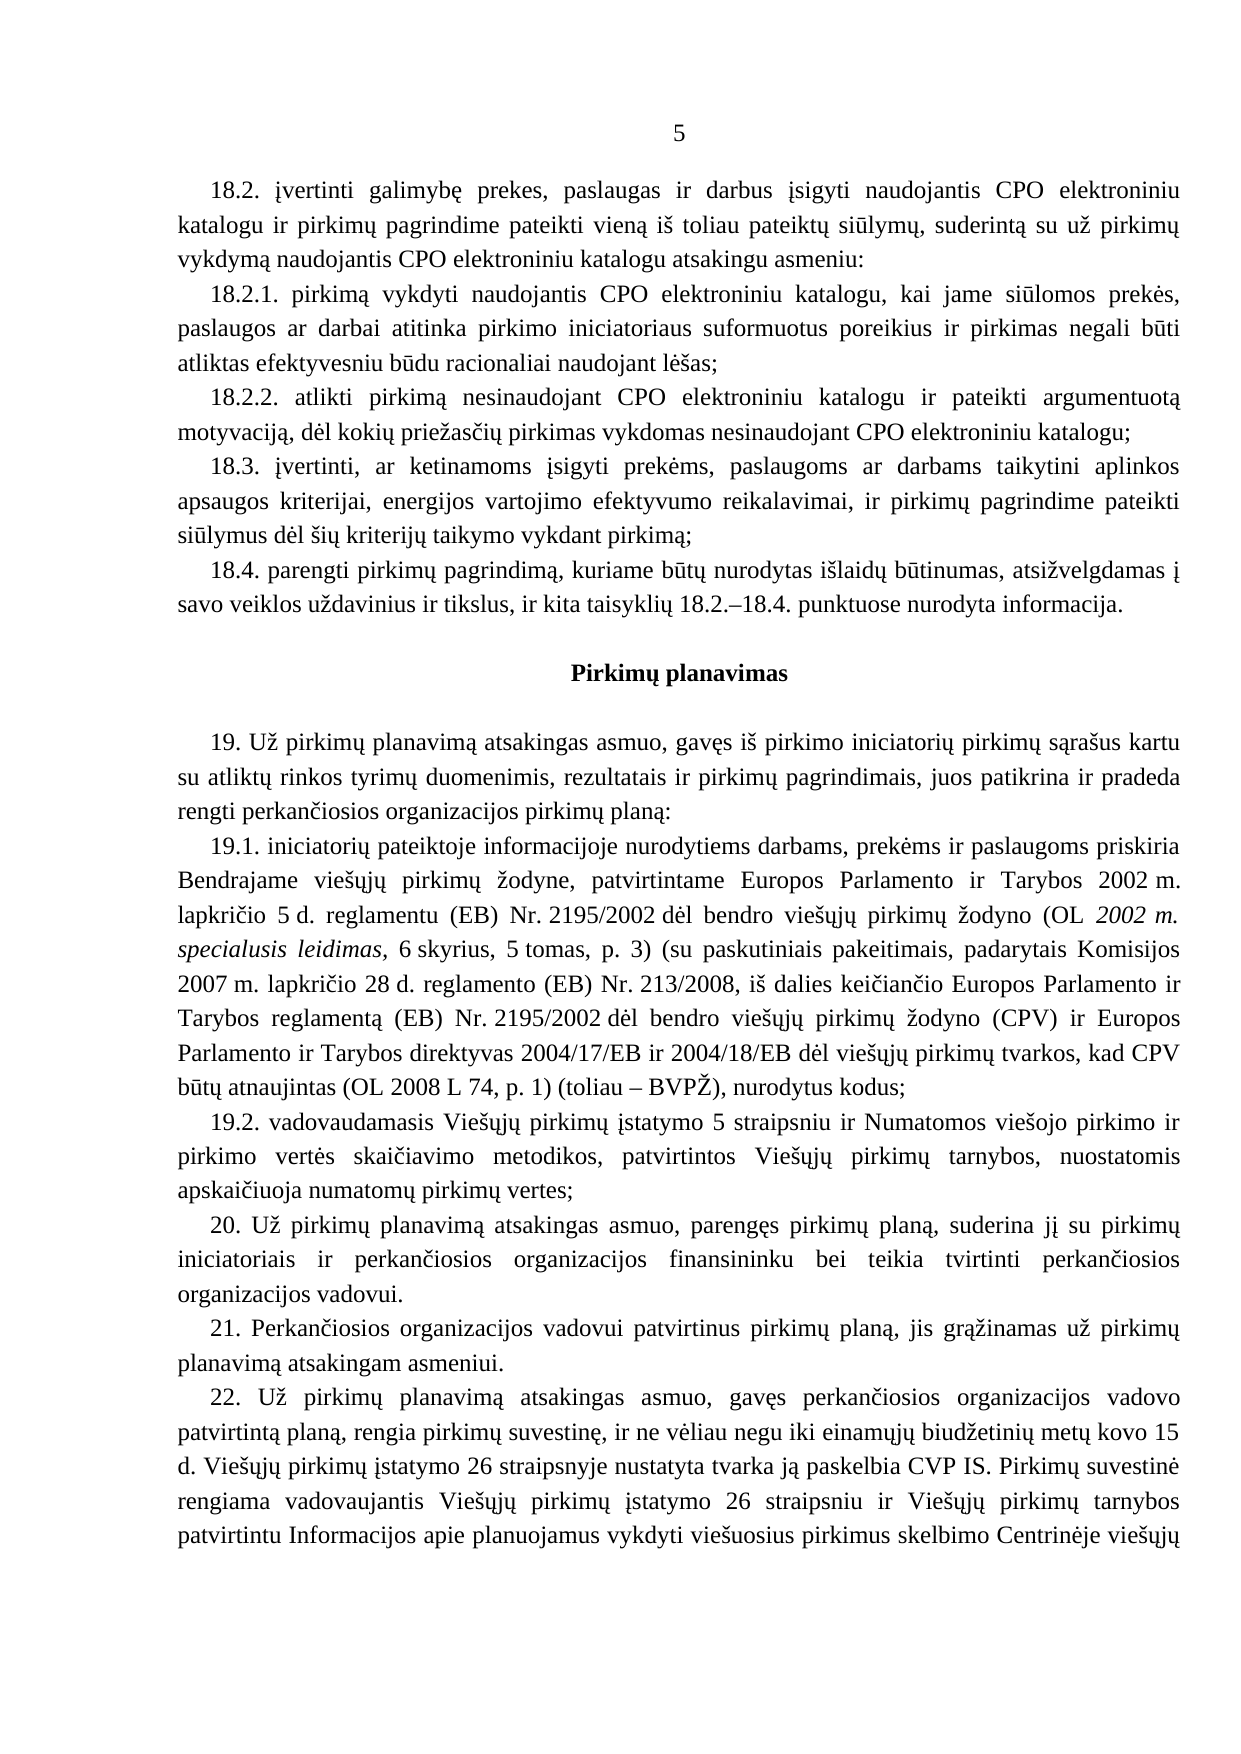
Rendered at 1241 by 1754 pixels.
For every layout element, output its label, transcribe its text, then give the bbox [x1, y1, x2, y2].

text 19.2. vadovaudamasis Viešųjų pirkimų įstatymo 5 straipsniu ir Numatomos viešojo pirkimo ir pirkimo vertės skaičiavimo metodikos, patvirtintos Viešųjų pirkimų tarnybos, nuostatomis apskaičiuoja numatomų pirkimų vertes; [177, 1107, 1181, 1204]
text Pirkimų planavimas [177, 658, 1181, 687]
text 19.1. iniciatorių pateiktoje informacijoje nurodytiems darbams, prekėms ir paslaugoms priskiria Bendrajame viešųjų pirkimų žodyne, patvirtintame Europos Parlamento ir Tarybos 2002 m. lapkričio 5 d. reglamentu (EB) Nr. 2195/2002 dėl bendro viešųjų pirkimų žodyno (OL 2002 m. specialusis leidimas, 6 skyrius, 5 tomas, p. 3) (su paskutiniais pakeitimais, padarytais Komisijos 2007 m. lapkričio 28 d. reglamento (EB) Nr. 213/2008, iš dalies keičiančio Europos Parlamento ir Tarybos reglamentą (EB) Nr. 2195/2002 dėl bendro viešųjų pirkimų žodyno (CPV) ir Europos Parlamento ir Tarybos direktyvas 2004/17/EB ir 2004/18/EB dėl viešųjų pirkimų tvarkos, kad CPV būtų atnaujintas (OL 2008 L 74, p. 1) (toliau – BVPŽ), nurodytus kodus; [177, 831, 1181, 1101]
text 18.2.1. pirkimą vykdyti naudojantis CPO elektroniniu katalogu, kai jame siūlomos prekės, paslaugos ar darbai atitinka pirkimo iniciatoriaus suformuotus poreikius ir pirkimas negali būti atliktas efektyvesniu būdu racionaliai naudojant lėšas; [177, 279, 1181, 377]
text 22. Už pirkimų planavimą atsakingas asmuo, gavęs perkančiosios organizacijos vadovo patvirtintą planą, rengia pirkimų suvestinę, ir ne vėliau negu iki einamųjų biudžetinių metų kovo 15 d. Viešųjų pirkimų įstatymo 26 straipsnyje nustatyta tvarka ją paskelbia CVP IS. Pirkimų suvestinė rengiama vadovaujantis Viešųjų pirkimų įstatymo 26 straipsniu ir Viešųjų pirkimų tarnybos patvirtintu Informacijos apie planuojamus vykdyti viešuosius pirkimus skelbimo Centrinėje viešųjų [177, 1382, 1181, 1549]
text 20. Už pirkimų planavimą atsakingas asmuo, parengęs pirkimų planą, suderina jį su pirkimų iniciatoriais ir perkančiosios organizacijos finansininku bei teikia tvirtinti perkančiosios organizacijos vadovui. [177, 1210, 1181, 1308]
text 18.4. parengti pirkimų pagrindimą, kuriame būtų nurodytas išlaidų būtinumas, atsižvelgdamas į savo veiklos uždavinius ir tikslus, ir kita taisyklių 18.2.–18.4. punktuose nurodyta informacija. [177, 555, 1181, 618]
text 18.2.2. atlikti pirkimą nesinaudojant CPO elektroniniu katalogu ir pateikti argumentuotą motyvaciją, dėl kokių priežasčių pirkimas vykdomas nesinaudojant CPO elektroniniu katalogu; [177, 382, 1181, 446]
text 21. Perkančiosios organizacijos vadovui patvirtinus pirkimų planą, jis grąžinamas už pirkimų planavimą atsakingam asmeniui. [177, 1313, 1181, 1377]
text 19. Už pirkimų planavimą atsakingas asmuo, gavęs iš pirkimo iniciatorių pirkimų sąrašus kartu su atliktų rinkos tyrimų duomenimis, rezultatais ir pirkimų pagrindimais, juos patikrina ir pradeda rengti perkančiosios organizacijos pirkimų planą: [177, 727, 1181, 825]
text 18.2. įvertinti galimybę prekes, paslaugas ir darbus įsigyti naudojantis CPO elektroniniu katalogu ir pirkimų pagrindime pateikti vieną iš toliau pateiktų siūlymų, suderintą su už pirkimų vykdymą naudojantis CPO elektroniniu katalogu atsakingu asmeniu: [177, 176, 1181, 273]
text 18.3. įvertinti, ar ketinamoms įsigyti prekėms, paslaugoms ar darbams taikytini aplinkos apsaugos kriterijai, energijos vartojimo efektyvumo reikalavimai, ir pirkimų pagrindime pateikti siūlymus dėl šių kriterijų taikymo vykdant pirkimą; [177, 451, 1181, 549]
